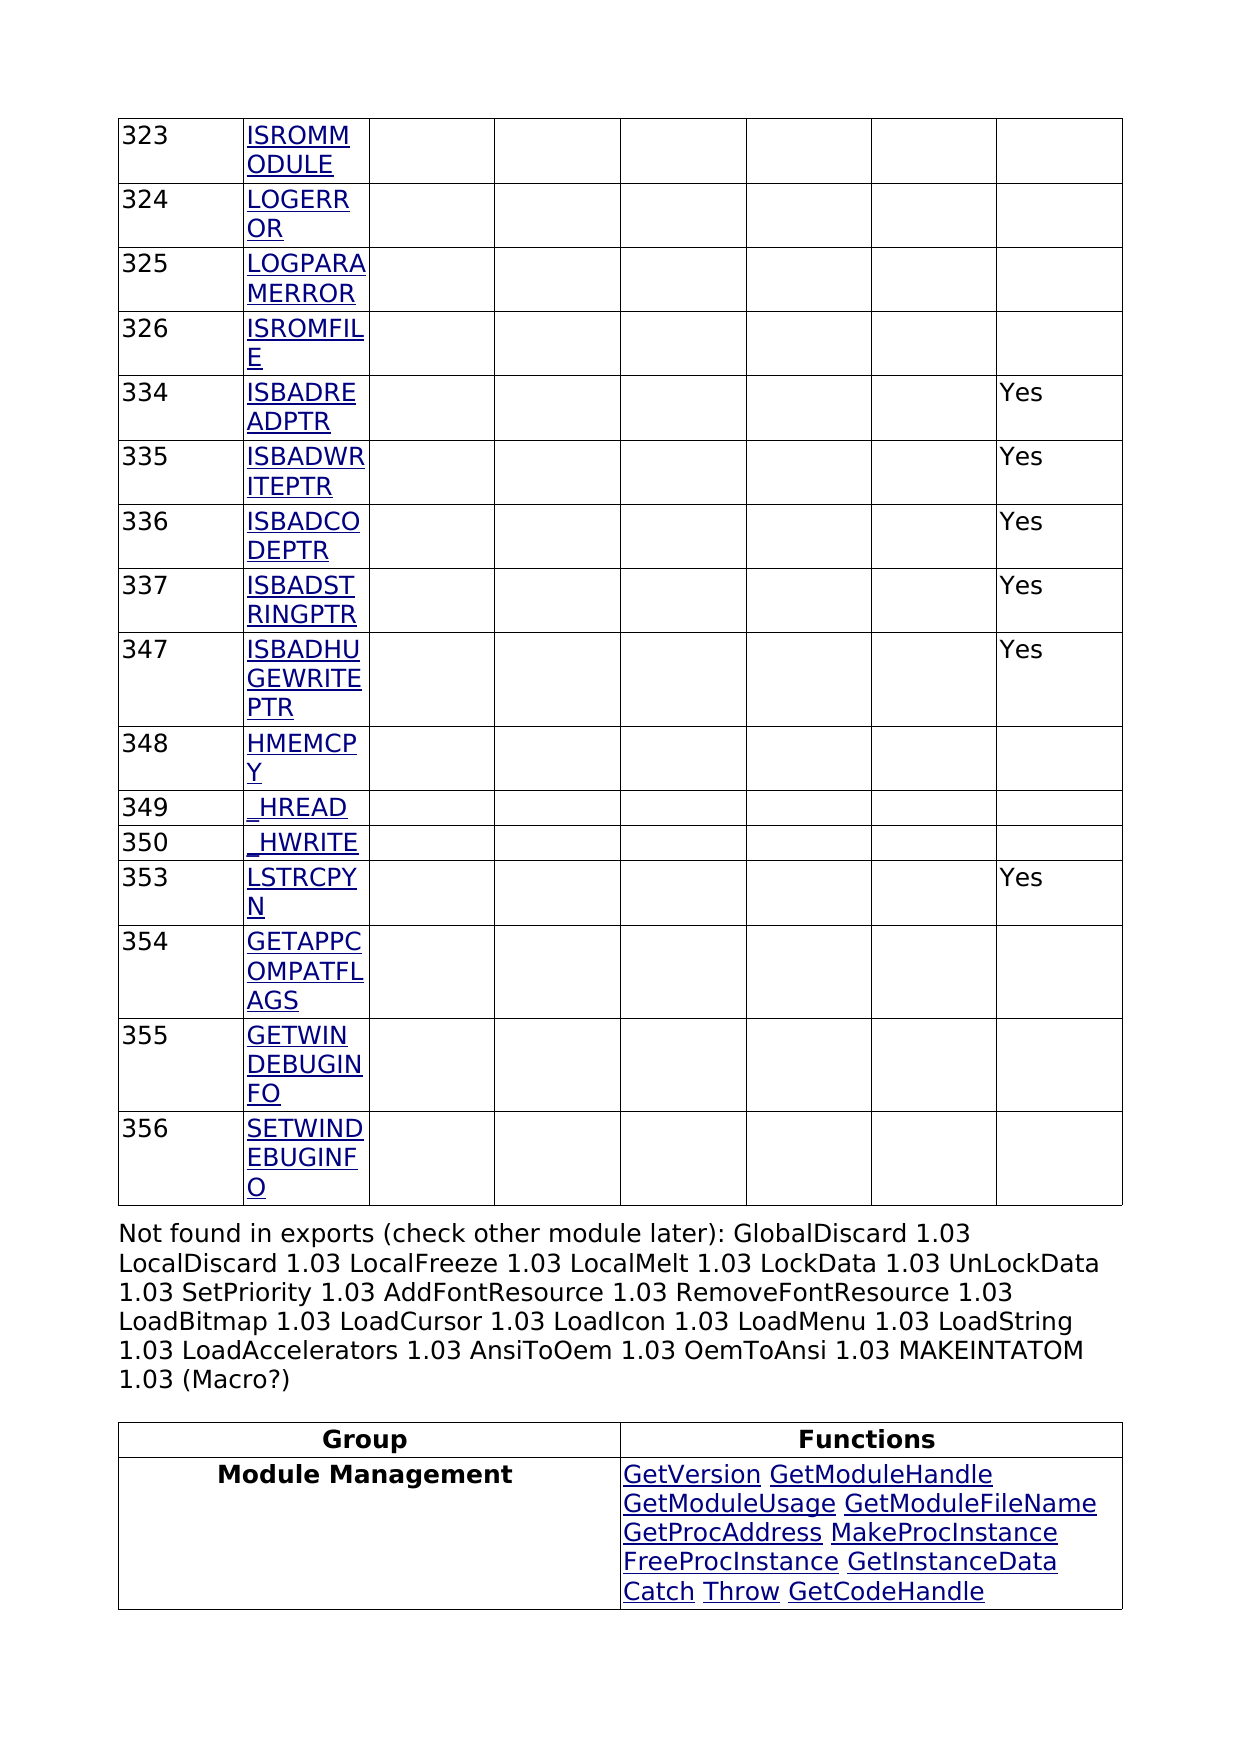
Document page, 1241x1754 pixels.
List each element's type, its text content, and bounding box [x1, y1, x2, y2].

table_cell [872, 633, 996, 726]
table_cell 323 [119, 119, 243, 182]
table_cell [997, 119, 1122, 182]
table_cell [621, 1112, 746, 1205]
table_cell [495, 727, 620, 790]
table_cell [370, 727, 494, 790]
table_cell [370, 633, 494, 726]
table_cell [621, 791, 746, 825]
table_cell [495, 926, 620, 1018]
table_cell [370, 376, 494, 439]
table_cell [747, 505, 871, 568]
table_header Functions [621, 1423, 1122, 1457]
table_cell GetVersion GetModuleHandle GetModuleUsage GetModuleFileName GetProcAddress MakeProcInstance FreeProcInstance GetInstanceData Catch Throw GetCodeHandle [621, 1458, 1122, 1609]
table_cell GETAPPCOMPATFLAGS [244, 926, 369, 1018]
table_cell SETWINDEBUGINFO [244, 1112, 369, 1205]
table_cell [495, 633, 620, 726]
table_cell ISBADWRITEPTR [244, 441, 369, 504]
table_cell [872, 376, 996, 439]
table_cell [621, 826, 746, 860]
table_cell [997, 184, 1122, 247]
table_cell [621, 727, 746, 790]
table_cell GETWINDEBUGINFO [244, 1019, 369, 1111]
table_cell [621, 119, 746, 182]
table_cell [495, 312, 620, 375]
table_cell [495, 376, 620, 439]
table_cell [872, 569, 996, 632]
table_cell 348 [119, 727, 243, 790]
table_cell [872, 826, 996, 860]
table_cell [747, 633, 871, 726]
table_cell Module Management [119, 1458, 620, 1609]
table_cell [747, 727, 871, 790]
table_cell [621, 248, 746, 311]
table_cell 325 [119, 248, 243, 311]
table_cell [872, 1019, 996, 1111]
table_cell 350 [119, 826, 243, 860]
table_cell [747, 376, 871, 439]
table_cell [495, 569, 620, 632]
table_cell [621, 861, 746, 924]
table_cell [370, 861, 494, 924]
table_cell [747, 119, 871, 182]
table_header Group [119, 1423, 620, 1457]
table_cell 356 [119, 1112, 243, 1205]
table_cell [872, 441, 996, 504]
table_cell 335 [119, 441, 243, 504]
table_cell [747, 1019, 871, 1111]
table_cell _HWRITE [244, 826, 369, 860]
table_cell Yes [997, 861, 1122, 924]
table_cell [621, 312, 746, 375]
table_cell [370, 184, 494, 247]
table_cell [747, 826, 871, 860]
table_cell 334 [119, 376, 243, 439]
text Not found in exports (check other module later): GlobalDiscard 1.03 LocalDiscard 1.03 LocalFreeze 1.03 LocalMelt 1.03 LockData 1.03 UnLockData 1.03 SetPriority 1.03 AddFontResource 1.03 RemoveFontResource 1.03 LoadBitmap 1.03 LoadCursor 1.03 LoadIcon 1.03 LoadMenu 1.03 LoadString 1.03 LoadAccelerators 1.03 AnsiToOem 1.03 OemToAnsi 1.03 MAKEINTATOM 1.03 (Macro?) [118, 1220, 1122, 1395]
table_cell [747, 441, 871, 504]
table_cell 324 [119, 184, 243, 247]
table_cell [872, 184, 996, 247]
table_cell Yes [997, 569, 1122, 632]
table_cell [495, 441, 620, 504]
table_cell Yes [997, 633, 1122, 726]
table_cell [621, 1019, 746, 1111]
table_cell [872, 791, 996, 825]
table_cell LOGERROR [244, 184, 369, 247]
table_cell 336 [119, 505, 243, 568]
table_cell [370, 248, 494, 311]
table_cell 337 [119, 569, 243, 632]
table_cell [370, 826, 494, 860]
table_cell ISROMMODULE [244, 119, 369, 182]
table_cell [872, 727, 996, 790]
table_cell Yes [997, 376, 1122, 439]
table_cell 354 [119, 926, 243, 1018]
table_cell [747, 861, 871, 924]
table_cell LOGPARAMERROR [244, 248, 369, 311]
table_cell [370, 569, 494, 632]
table_cell 349 [119, 791, 243, 825]
table_cell [872, 248, 996, 311]
table_cell [621, 376, 746, 439]
table_cell Yes [997, 441, 1122, 504]
table_cell [495, 184, 620, 247]
table_cell [495, 248, 620, 311]
table_cell [747, 184, 871, 247]
table_cell [495, 1112, 620, 1205]
table_cell HMEMCPY [244, 727, 369, 790]
table_cell [495, 861, 620, 924]
table_cell [997, 312, 1122, 375]
table_cell ISBADCODEPTR [244, 505, 369, 568]
table_cell [747, 926, 871, 1018]
table_cell LSTRCPYN [244, 861, 369, 924]
table_cell [370, 1019, 494, 1111]
table_cell [370, 119, 494, 182]
table_cell [747, 312, 871, 375]
table_cell [872, 926, 996, 1018]
table_cell [747, 569, 871, 632]
table_cell [872, 119, 996, 182]
table_cell [370, 791, 494, 825]
table_cell [621, 569, 746, 632]
table_cell [997, 1112, 1122, 1205]
table_cell 347 [119, 633, 243, 726]
table_cell ISROMFILE [244, 312, 369, 375]
table_cell [872, 312, 996, 375]
table_cell [997, 1019, 1122, 1111]
table_cell _HREAD [244, 791, 369, 825]
table_cell [495, 826, 620, 860]
table_cell [997, 826, 1122, 860]
table_cell [621, 184, 746, 247]
table_cell [370, 926, 494, 1018]
table_cell 353 [119, 861, 243, 924]
table_cell [997, 791, 1122, 825]
table_cell [747, 791, 871, 825]
table_cell [621, 633, 746, 726]
table_cell Yes [997, 505, 1122, 568]
table_cell [997, 248, 1122, 311]
table_cell [495, 505, 620, 568]
table_cell [370, 312, 494, 375]
table_cell [872, 505, 996, 568]
table_cell [997, 926, 1122, 1018]
table_cell 326 [119, 312, 243, 375]
table_cell ISBADSTRINGPTR [244, 569, 369, 632]
table_cell ISBADREADPTR [244, 376, 369, 439]
table_cell [495, 791, 620, 825]
table_cell [370, 441, 494, 504]
table_cell [495, 1019, 620, 1111]
table_cell [747, 248, 871, 311]
table_cell 355 [119, 1019, 243, 1111]
table_cell [747, 1112, 871, 1205]
table_cell [997, 727, 1122, 790]
table_cell [495, 119, 620, 182]
table_cell [621, 505, 746, 568]
table_cell [621, 926, 746, 1018]
table_cell [370, 505, 494, 568]
table_cell [370, 1112, 494, 1205]
table_cell [872, 861, 996, 924]
table_cell [872, 1112, 996, 1205]
table_cell ISBADHUGEWRITEPTR [244, 633, 369, 726]
table_cell [621, 441, 746, 504]
